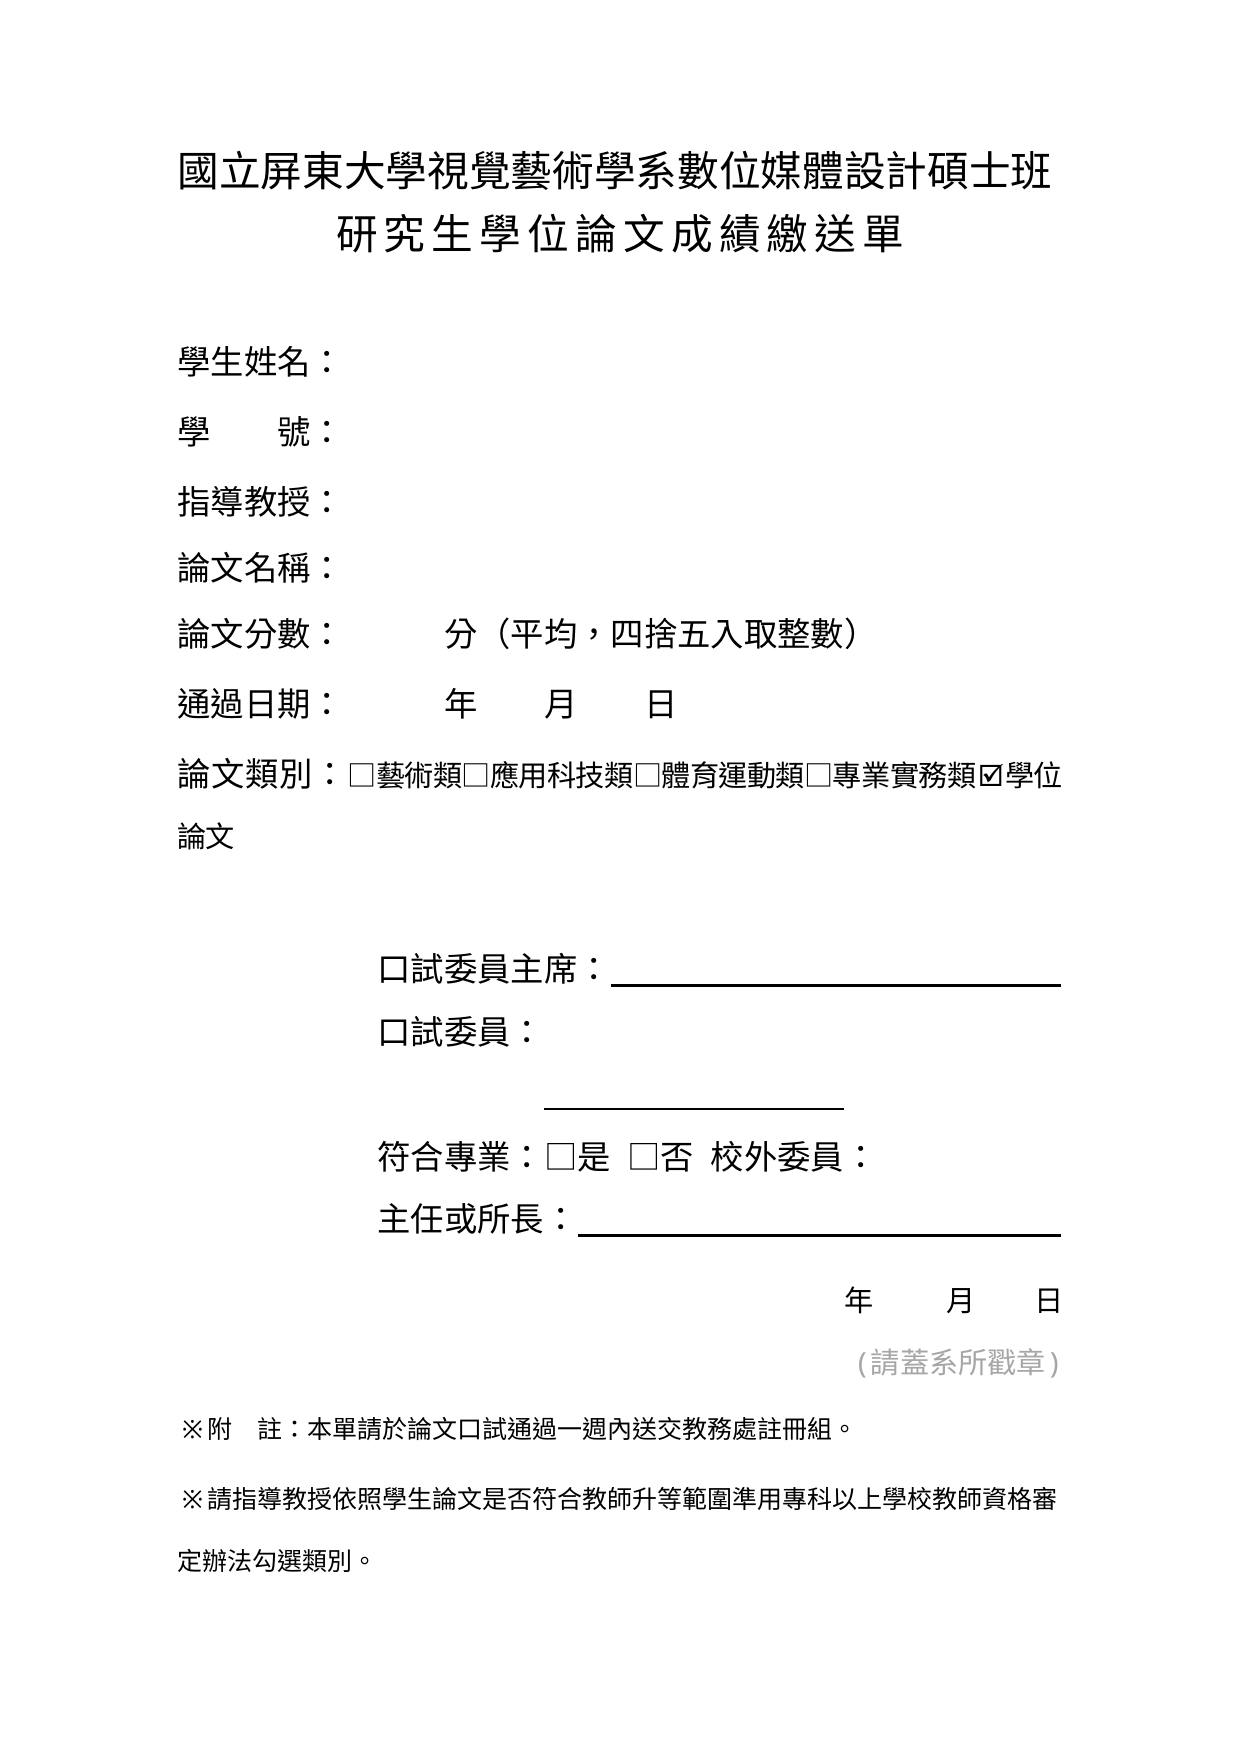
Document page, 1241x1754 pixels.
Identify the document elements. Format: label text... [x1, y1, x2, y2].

text (請蓋系所戳章) [177, 1319, 1063, 1382]
text 論文類別：□藝術類□應用科技類□體育運動類□專業實務類學位論文 [177, 731, 1063, 856]
text 研究生學位論文成績繳送單 [177, 189, 1063, 252]
text 學生姓名： [177, 318, 1063, 381]
text ※附 註：本單請於論文口試通過一週內送交教務處註冊組。 [177, 1386, 1063, 1448]
text 學 號： [177, 388, 1063, 451]
text 口試委員： [177, 988, 1063, 1051]
text 口試委員主席： [177, 926, 1063, 988]
text ※請指導教授依照學生論文是否符合教師升等範圍準用專科以上學校教師資格審定辦法勾選類別。 [177, 1456, 1063, 1581]
text 通過日期： 年 月 日 [177, 661, 1063, 723]
text 符合專業：□是 □否 校外委員： [177, 1113, 1063, 1176]
text 論文名稱： [177, 524, 1063, 587]
text 主任或所長： [177, 1176, 1063, 1238]
text 論文分數： 分（平均，四捨五入取整數） [177, 591, 1063, 653]
text 年 月 日 [177, 1257, 1063, 1319]
text 國立屏東大學視覺藝術學系數位媒體設計碩士班 [177, 127, 1063, 189]
text 指導教授： [177, 458, 1063, 521]
